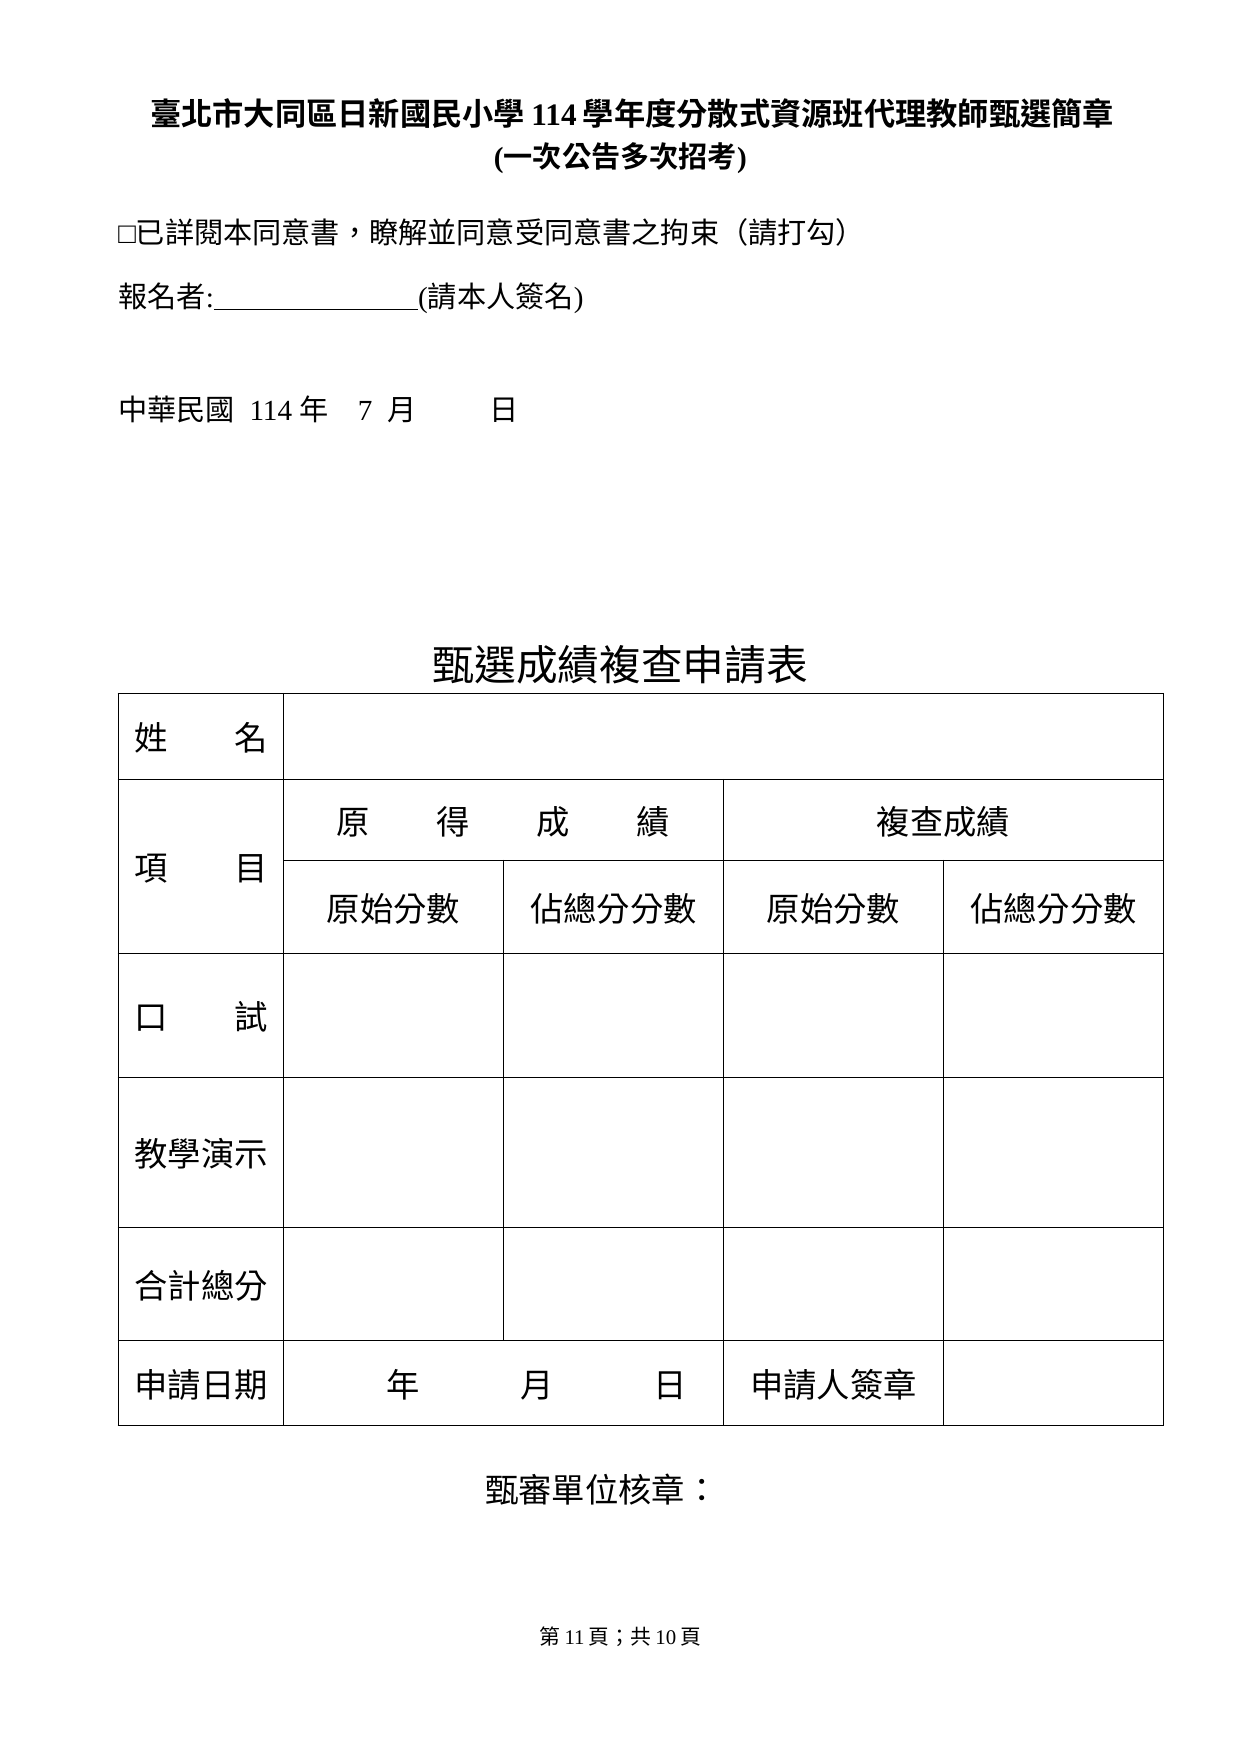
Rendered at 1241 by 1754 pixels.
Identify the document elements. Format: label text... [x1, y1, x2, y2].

table_cell 佔總分分數 [504, 861, 723, 953]
table_cell [944, 954, 1163, 1077]
table_cell 口 試 [119, 954, 283, 1077]
table_cell [284, 954, 503, 1077]
table_cell 申請人簽章 [724, 1341, 943, 1425]
table_cell [944, 1341, 1163, 1425]
table_cell 佔總分分數 [944, 861, 1163, 953]
text 甄審單位核章： [118, 1464, 1122, 1512]
table_cell [944, 1078, 1163, 1227]
table_cell 項 目 [119, 780, 283, 953]
table_cell 複查成績 [724, 780, 1163, 859]
table_cell 申請日期 [119, 1341, 283, 1425]
table_header [284, 694, 1163, 779]
text □已詳閱本同意書，瞭解並同意受同意書之拘束（請打勾） [118, 210, 1122, 252]
text 甄選成績複查申請表 [118, 632, 1122, 693]
table_header 姓 名 [119, 694, 283, 779]
table_cell [944, 1228, 1163, 1340]
table_cell [504, 1228, 723, 1340]
table_cell [504, 954, 723, 1077]
text 中華民國 114 年 7 月 日 [118, 387, 1122, 429]
text 報名者: (請本人簽名) [118, 273, 1122, 316]
table_cell [724, 954, 943, 1077]
table_cell 年 月 日 [284, 1341, 723, 1425]
table_cell [504, 1078, 723, 1227]
table_cell 合計總分 [119, 1228, 283, 1340]
table_cell [724, 1228, 943, 1340]
table_cell 原 得 成 績 [284, 780, 723, 859]
table_cell [284, 1228, 503, 1340]
table_cell 原始分數 [284, 861, 503, 953]
table_cell [284, 1078, 503, 1227]
table_cell [724, 1078, 943, 1227]
table_cell 教學演示 [119, 1078, 283, 1227]
table_cell 原始分數 [724, 861, 943, 953]
